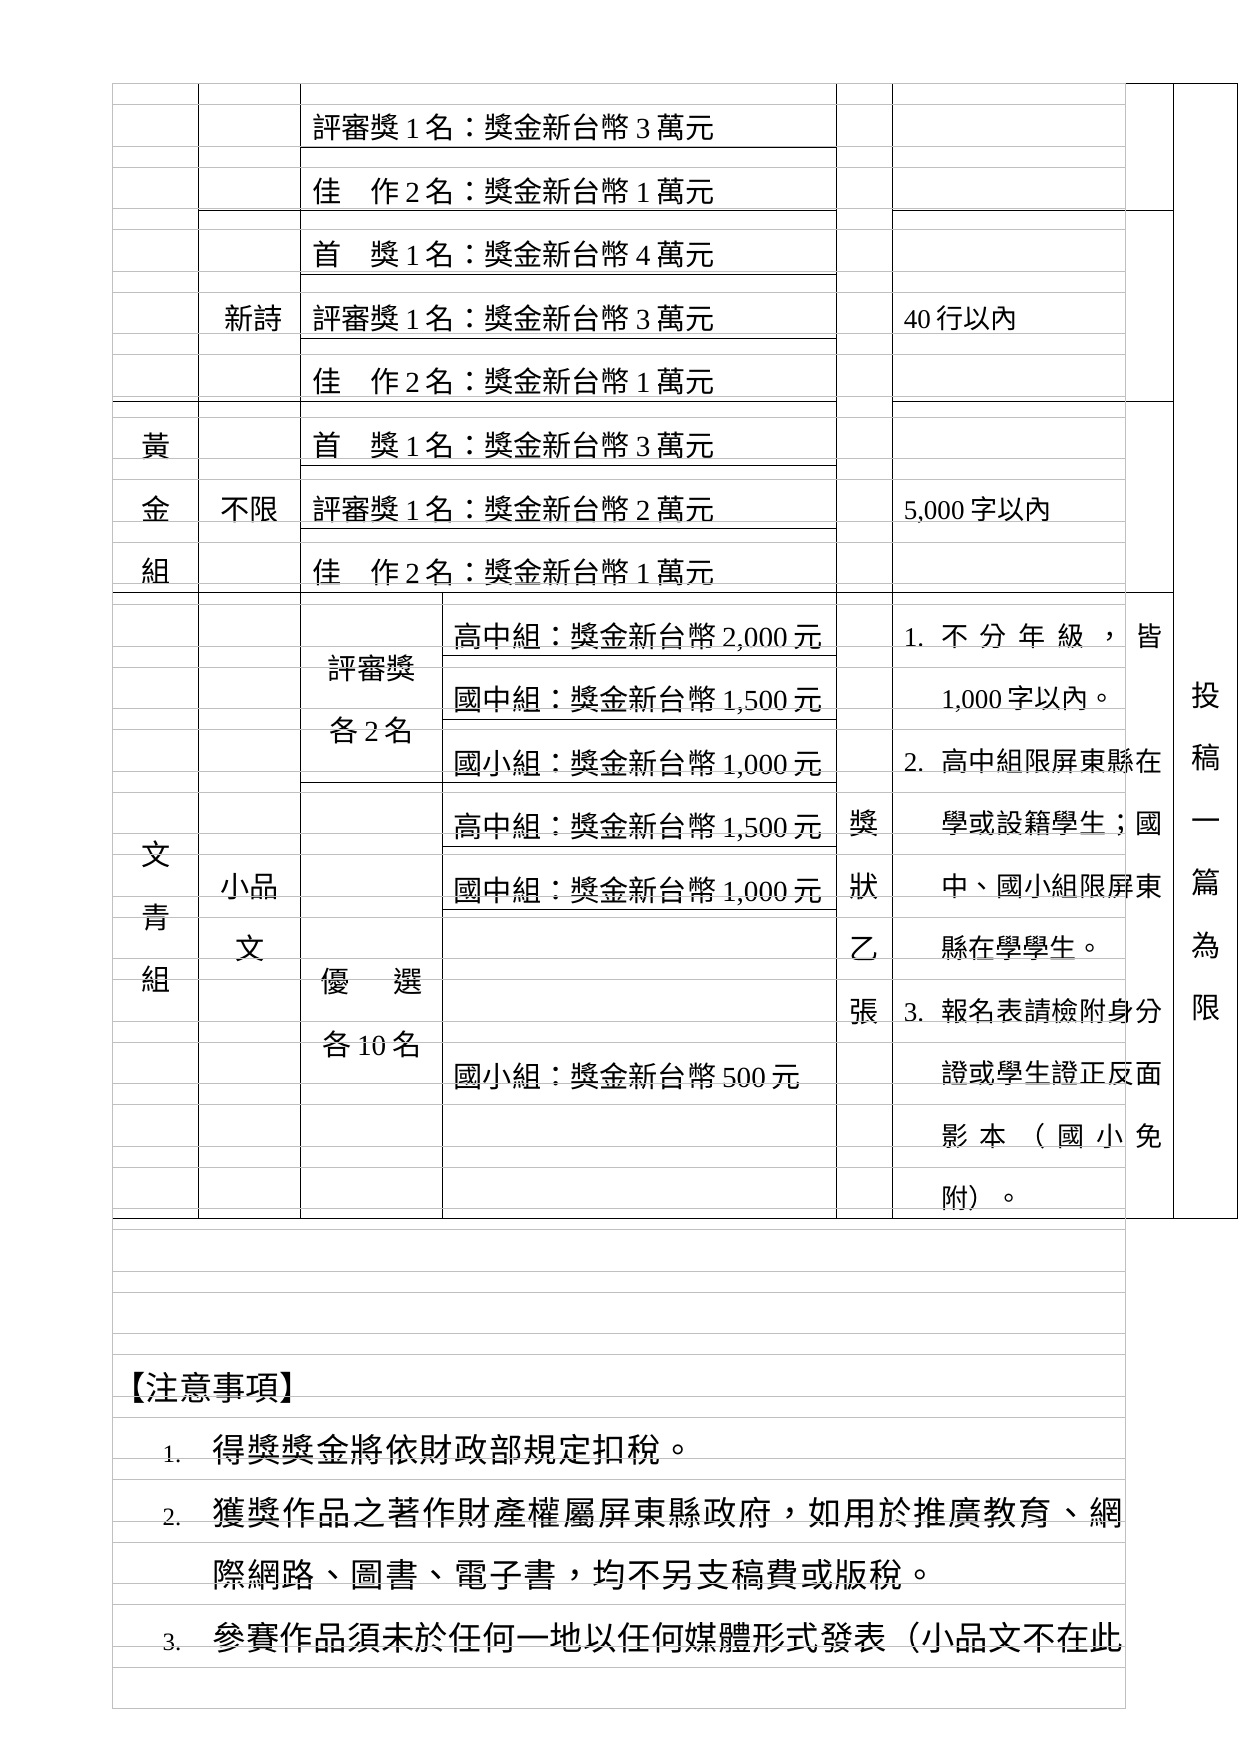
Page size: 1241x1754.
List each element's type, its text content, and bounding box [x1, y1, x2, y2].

table_cell 評審獎 各2名 [301, 668, 442, 708]
table_cell 評審獎 各2名 [301, 730, 442, 771]
table_cell 佳 作2名：獎金新台幣1萬元 [301, 355, 836, 396]
table_cell 評審獎 各2名 [301, 593, 442, 604]
table_cell 評審獎 各2名 [301, 709, 442, 729]
table_cell 國小組：獎金新台幣500元 [443, 959, 836, 979]
table_cell 小品文 [199, 855, 300, 896]
table_cell [199, 459, 300, 479]
table_cell 評審獎 各2名 [301, 772, 442, 782]
table_cell [199, 402, 300, 417]
table_cell [837, 105, 892, 146]
table_cell 不分年級，皆1,000字以內。 高中組限屏東縣在學或設籍學生；國中、國小組限屏東縣在學學生。 報名表請檢附身分證或學生證正反面影本（國小免附）。 [893, 980, 1125, 1021]
table_cell 國中組：獎金新台幣1,500元 [443, 668, 836, 708]
table_cell 小品文 [199, 1022, 300, 1042]
table_cell 不分年級，皆1,000字以內。 高中組限屏東縣在學或設籍學生；國中、國小組限屏東縣在學學生。 報名表請檢附身分證或學生證正反面影本（國小免附）。 [893, 959, 1125, 979]
table_cell 文 青 組 [113, 1105, 198, 1146]
table_cell [199, 522, 300, 542]
table_cell 優 選 各10名 [301, 959, 442, 979]
table_cell 首 獎1名：獎金新台幣3萬元 [301, 418, 836, 458]
table_cell 文 青 組 [113, 668, 198, 708]
table_cell 不分年級，皆1,000字以內。 高中組限屏東縣在學或設籍學生；國中、國小組限屏東縣在學學生。 報名表請檢附身分證或學生證正反面影本（國小免附）。 [893, 593, 1125, 604]
table_cell [199, 543, 300, 583]
table_cell 不分年級，皆1,000字以內。 高中組限屏東縣在學或設籍學生；國中、國小組限屏東縣在學學生。 報名表請檢附身分證或學生證正反面影本（國小免附）。 [893, 1147, 1125, 1167]
table_cell 不分年級，皆1,000字以內。 高中組限屏東縣在學或設籍學生；國中、國小組限屏東縣在學學生。 報名表請檢附身分證或學生證正反面影本（國小免附）。 [893, 730, 1125, 771]
table_cell 5,000字以內 [893, 480, 1125, 521]
table_cell [893, 147, 1125, 167]
table_cell [837, 480, 892, 521]
table_cell 優 選 各10名 [301, 980, 442, 1021]
table_cell 獎狀乙張 [837, 1105, 892, 1146]
table_cell 文 青 組 [113, 855, 198, 896]
table_cell 國中組：獎金新台幣1,000元 [443, 897, 836, 909]
list 參賽作品須未於任何一地以任何媒體形式發表（小品文不在此限）、出版或獲獎。翻譯作品不予受理。如係抄襲臨摹他人或有妨害他人著作權者，除自負其法律責任外，即取消獲獎資格；如已發給獎金、獎牌，並予追回。參賽作品請勿重複投稿。 [162, 1647, 1125, 1656]
table_cell 不限 [199, 480, 300, 521]
table_cell [301, 275, 836, 292]
table_cell [837, 209, 892, 229]
table_cell [301, 459, 836, 464]
table_cell 國小組：獎金新台幣500元 [443, 1043, 836, 1083]
table_cell 小品文 [199, 1168, 300, 1208]
table_cell 首 獎1名：獎金新台幣4萬元 [301, 230, 836, 271]
table_cell 文 青 組 [113, 834, 198, 854]
table_cell [301, 584, 836, 592]
table_cell 小品文 [244, 942, 255, 951]
table_cell 優 選 各10名 [301, 897, 442, 917]
table_cell [199, 584, 300, 592]
table_cell [199, 230, 300, 271]
table_cell 小品文 [199, 1209, 300, 1218]
table_cell [113, 147, 198, 167]
list 得獎獎金將依財政部規定扣稅。 [162, 1418, 1125, 1458]
table_cell [301, 466, 836, 479]
table_cell 小品文 [199, 1043, 300, 1083]
table_cell 不分年級，皆1,000字以內。 高中組限屏東縣在學或設籍學生；國中、國小組限屏東縣在學學生。 報名表請檢附身分證或學生證正反面影本（國小免附）。 [893, 855, 1125, 896]
table_cell [893, 522, 1125, 542]
table_cell [199, 355, 300, 396]
table_cell 不分年級，皆1,000字以內。 高中組限屏東縣在學或設籍學生；國中、國小組限屏東縣在學學生。 報名表請檢附身分證或學生證正反面影本（國小免附）。 [893, 918, 1125, 958]
table_cell 獎狀乙張 [837, 1168, 892, 1208]
table_cell 獎狀乙張 [837, 959, 892, 979]
table_cell [113, 230, 198, 271]
table_cell 不分年級，皆1,000字以內。 高中組限屏東縣在學或設籍學生；國中、國小組限屏東縣在學學生。 報名表請檢附身分證或學生證正反面影本（國小免附）。 [893, 1043, 1125, 1083]
table_cell [893, 84, 1125, 104]
table_cell [113, 355, 198, 396]
table_cell 國中組：獎金新台幣1,500元 [443, 709, 836, 719]
table_cell 不分年級，皆1,000字以內。 高中組限屏東縣在學或設籍學生；國中、國小組限屏東縣在學學生。 報名表請檢附身分證或學生證正反面影本（國小免附）。 [893, 668, 1125, 708]
table_cell 小品文 [199, 1084, 300, 1104]
table_cell 優 選 各10名 [301, 834, 442, 854]
table_cell [837, 355, 892, 396]
table_cell 優 選 各10名 [301, 1209, 442, 1218]
table_cell 國小組：獎金新台幣500元 [443, 1084, 836, 1104]
table_cell 優 選 各10名 [301, 1043, 442, 1083]
table_cell 文 青 組 [113, 1084, 198, 1104]
table_cell 獎狀乙張 [837, 793, 892, 833]
table_cell [113, 334, 198, 354]
table_cell [199, 397, 300, 401]
text 【注意事項】 [113, 1355, 1125, 1396]
table_cell [1126, 402, 1173, 592]
table_cell [199, 84, 300, 104]
table_cell [199, 418, 300, 458]
table_cell 國小組：獎金新台幣500元 [443, 1105, 836, 1146]
table_cell 獎狀乙張 [837, 605, 892, 646]
table_cell [199, 211, 300, 229]
table_cell 獎狀乙張 [837, 1043, 892, 1083]
table_cell [893, 402, 1125, 417]
table_cell [837, 84, 892, 104]
table_cell 獎狀乙張 [837, 730, 892, 771]
table_cell [837, 334, 892, 354]
table_cell [837, 543, 892, 583]
table_cell 不分年級，皆1,000字以內。 高中組限屏東縣在學或設籍學生；國中、國小組限屏東縣在學學生。 報名表請檢附身分證或學生證正反面影本（國小免附）。 [893, 605, 1125, 646]
list 得獎獎金將依財政部規定扣稅。 [162, 1459, 1125, 1469]
table_cell 投稿一 篇 為 限 [1174, 84, 1237, 1218]
table_cell 文 青 組 [113, 1043, 198, 1083]
list 獲獎作品之著作財產權屬屏東縣政府，如用於推廣教育、網際網路、圖書、電子書，均不另支稿費或版稅。 [162, 1522, 1125, 1542]
table_cell [837, 293, 892, 333]
table_cell 文 青 組 [113, 593, 198, 604]
table_cell [113, 293, 198, 333]
table_cell 優 選 各10名 [301, 1084, 442, 1104]
table_cell [113, 105, 198, 146]
table_cell 獎狀乙張 [837, 855, 892, 896]
table_cell [301, 84, 836, 104]
table_cell [199, 334, 300, 354]
table_cell [837, 230, 892, 271]
table_cell [893, 459, 1125, 479]
table_cell [1126, 211, 1173, 401]
table_cell [837, 584, 892, 592]
table_cell 不分年級，皆1,000字以內。 高中組限屏東縣在學或設籍學生；國中、國小組限屏東縣在學學生。 報名表請檢附身分證或學生證正反面影本（國小免附）。 [893, 1022, 1125, 1042]
table_cell [837, 418, 892, 458]
table_cell 不分年級，皆1,000字以內。 高中組限屏東縣在學或設籍學生；國中、國小組限屏東縣在學學生。 報名表請檢附身分證或學生證正反面影本（國小免附）。 [893, 897, 1125, 917]
table_cell 不分年級，皆1,000字以內。 高中組限屏東縣在學或設籍學生；國中、國小組限屏東縣在學學生。 報名表請檢附身分證或學生證正反面影本（國小免附）。 [893, 834, 1125, 854]
table_cell [199, 168, 300, 208]
table_cell 國小組：獎金新台幣1,000元 [443, 720, 836, 729]
list 參賽作品須未於任何一地以任何媒體形式發表（小品文不在此限）、出版或獲獎。翻譯作品不予受理。如係抄襲臨摹他人或有妨害他人著作權者，除自負其法律責任外，即取消獲獎資格；如已發給獎金、獎牌，並予追回。參賽作品請勿重複投稿。 [162, 1605, 1125, 1646]
table_cell [893, 211, 1125, 229]
table_cell 小品文 [199, 605, 300, 646]
table_cell 文 青 組 [113, 647, 198, 667]
table_cell [837, 522, 892, 542]
list 獲獎作品之著作財產權屬屏東縣政府，如用於推廣教育、網際網路、圖書、電子書，均不另支稿費或版稅。 [162, 1584, 1125, 1594]
table_cell 優 選 各10名 [301, 1105, 442, 1146]
table_cell 獎狀乙張 [837, 980, 892, 1021]
table_cell 佳 作2名：獎金新台幣1萬元 [301, 168, 836, 208]
list 獲獎作品之著作財產權屬屏東縣政府，如用於推廣教育、網際網路、圖書、電子書，均不另支稿費或版稅。 [162, 1480, 1125, 1521]
table_cell [301, 211, 836, 229]
table_cell 小品文 [199, 897, 300, 917]
table_cell 小品文 [199, 980, 300, 1021]
table_cell 國小組：獎金新台幣500元 [443, 980, 836, 1021]
table_cell 文 青 組 [113, 605, 198, 646]
table_cell 小品文 [199, 730, 300, 771]
table_cell [443, 647, 836, 655]
table_cell 小品文 [199, 918, 300, 958]
table_cell 國小組：獎金新台幣500元 [443, 1168, 836, 1208]
table_cell [301, 339, 836, 354]
table_cell [893, 584, 1125, 592]
table_cell [893, 397, 1125, 401]
table_cell 獎狀乙張 [837, 709, 892, 729]
table_cell [113, 84, 198, 104]
table_cell [301, 522, 836, 528]
list 獲獎作品之著作財產權屬屏東縣政府，如用於推廣教育、網際網路、圖書、電子書，均不另支稿費或版稅。 [162, 1469, 1125, 1479]
table_cell 獎狀乙張 [837, 772, 892, 792]
table_cell 優 選 各10名 [301, 783, 442, 792]
table_cell 小品文 [199, 793, 300, 833]
table_cell 國小組：獎金新台幣500元 [443, 1022, 836, 1042]
table_cell 獎狀乙張 [837, 1147, 892, 1167]
table_cell 不分年級，皆1,000字以內。 高中組限屏東縣在學或設籍學生；國中、國小組限屏東縣在學學生。 報名表請檢附身分證或學生證正反面影本（國小免附）。 [893, 1209, 1125, 1218]
table_cell 優 選 各10名 [301, 1147, 442, 1167]
table_cell 文 青 組 [113, 1022, 198, 1042]
table_cell 國中組：獎金新台幣1,500元 [443, 656, 836, 667]
table_cell 評審獎 各2名 [301, 605, 442, 646]
table_cell 高中組：獎金新台幣2,000元 [443, 605, 836, 646]
table_cell [893, 105, 1125, 146]
table_cell [837, 272, 892, 292]
table_cell 不分年級，皆1,000字以內。 高中組限屏東縣在學或設籍學生；國中、國小組限屏東縣在學學生。 報名表請檢附身分證或學生證正反面影本（國小免附）。 [893, 1084, 1125, 1104]
list 參賽作品須未於任何一地以任何媒體形式發表（小品文不在此限）、出版或獲獎。翻譯作品不予受理。如係抄襲臨摹他人或有妨害他人著作權者，除自負其法律責任外，即取消獲獎資格；如已發給獎金、獎牌，並予追回。參賽作品請勿重複投稿。 [162, 1594, 1125, 1604]
table_cell 獎狀乙張 [837, 834, 892, 854]
table_cell 文 青 組 [113, 793, 198, 833]
table_cell [893, 355, 1125, 396]
table_cell [301, 397, 836, 401]
table_cell 優 選 各10名 [301, 1022, 442, 1042]
table_cell [893, 168, 1125, 208]
table_cell 不分年級，皆1,000字以內。 高中組限屏東縣在學或設籍學生；國中、國小組限屏東縣在學學生。 報名表請檢附身分證或學生證正反面影本（國小免附）。 [1126, 593, 1173, 1218]
table_cell 小品文 [199, 593, 300, 604]
table_cell [837, 147, 892, 167]
table_cell 國小組：獎金新台幣1,000元 [443, 772, 836, 782]
table_cell 小品文 [199, 772, 300, 792]
table_cell [113, 584, 198, 592]
table_cell 獎狀乙張 [837, 918, 892, 958]
table_cell 優 選 各10名 [301, 855, 442, 896]
table_cell 國中組：獎金新台幣1,000元 [458, 880, 478, 896]
table_cell [837, 397, 892, 417]
table_cell [113, 522, 198, 542]
table_cell 小品文 [199, 709, 300, 729]
table_cell 不分年級，皆1,000字以內。 高中組限屏東縣在學或設籍學生；國中、國小組限屏東縣在學學生。 報名表請檢附身分證或學生證正反面影本（國小免附）。 [893, 1105, 1125, 1146]
table_cell 評審獎1名：獎金新台幣3萬元 [301, 105, 836, 146]
table_cell 獎狀乙張 [837, 897, 892, 917]
table_cell 優 選 各10名 [301, 918, 442, 958]
table_cell [893, 418, 1125, 458]
table_cell 新詩 [199, 293, 300, 333]
table_cell [837, 459, 892, 479]
table_cell 文 青 組 [113, 730, 198, 771]
text [113, 1397, 1125, 1406]
table_cell 文 青 組 [113, 980, 198, 1021]
table_cell [113, 272, 198, 292]
table_cell 不分年級，皆1,000字以內。 高中組限屏東縣在學或設籍學生；國中、國小組限屏東縣在學學生。 報名表請檢附身分證或學生證正反面影本（國小免附）。 [893, 1168, 1125, 1208]
table_cell [443, 593, 836, 604]
table_cell 小品文 [199, 1147, 300, 1167]
table_cell 小品文 [199, 668, 300, 708]
table_cell 高中組：獎金新台幣1,500元 [443, 793, 836, 833]
table_cell 優 選 各10名 [301, 793, 442, 833]
text [113, 1344, 1125, 1354]
table_cell [301, 148, 836, 167]
table_cell 佳 作2名：獎金新台幣1萬元 [301, 543, 836, 583]
table_cell [199, 147, 300, 167]
table_cell 文 青 組 [113, 897, 198, 917]
table_cell 文 青 組 [113, 1168, 198, 1208]
table_cell 不分年級，皆1,000字以內。 高中組限屏東縣在學或設籍學生；國中、國小組限屏東縣在學學生。 報名表請檢附身分證或學生證正反面影本（國小免附）。 [893, 793, 1125, 833]
table_cell 優 選 各10名 [301, 1168, 442, 1208]
table_cell 獎狀乙張 [837, 593, 892, 604]
table_cell 獎狀乙張 [837, 1022, 892, 1042]
table_cell 國小組：獎金新台幣1,000元 [458, 753, 478, 771]
table_cell 文 青 組 [113, 709, 198, 729]
table_cell 40行以內 [893, 293, 1125, 333]
table_cell 文 青 組 [113, 772, 198, 792]
table_cell [113, 402, 198, 417]
table_cell 國小組：獎金新台幣1,000元 [443, 730, 836, 771]
table_cell [301, 402, 836, 417]
table_cell 評審獎 各2名 [301, 647, 442, 667]
table_cell 高中組：獎金新台幣1,500元 [443, 834, 836, 846]
table_cell [199, 105, 300, 146]
table_cell [893, 272, 1125, 292]
table_cell [199, 272, 300, 292]
table_cell 小品文 [199, 834, 300, 854]
table_cell 不分年級，皆1,000字以內。 高中組限屏東縣在學或設籍學生；國中、國小組限屏東縣在學學生。 報名表請檢附身分證或學生證正反面影本（國小免附）。 [893, 647, 1125, 667]
table_cell [113, 168, 198, 208]
table_cell 不分年級，皆1,000字以內。 高中組限屏東縣在學或設籍學生；國中、國小組限屏東縣在學學生。 報名表請檢附身分證或學生證正反面影本（國小免附）。 [893, 709, 1125, 729]
table_cell 獎狀乙張 [837, 647, 892, 667]
table_cell [893, 230, 1125, 271]
table_cell [893, 334, 1125, 354]
table_cell 文 青 組 [113, 1147, 198, 1167]
table_cell [301, 529, 836, 542]
table_cell 金 [113, 480, 198, 521]
table_cell 文 青 組 [113, 918, 198, 958]
table_cell 不分年級，皆1,000字以內。 高中組限屏東縣在學或設籍學生；國中、國小組限屏東縣在學學生。 報名表請檢附身分證或學生證正反面影本（國小免附）。 [893, 772, 1125, 792]
table_cell [113, 397, 198, 401]
table_cell 獎狀乙張 [837, 1209, 892, 1218]
table_cell 文 青 組 [113, 959, 198, 979]
table_cell 評審獎1名：獎金新台幣3萬元 [301, 293, 836, 333]
table_cell [113, 209, 198, 229]
table_cell 黃 [113, 418, 198, 458]
table_cell 國小組：獎金新台幣500元 [443, 1147, 836, 1167]
table_cell [893, 543, 1125, 583]
table_cell 國中組：獎金新台幣1,000元 [443, 847, 836, 854]
table_cell 國小組：獎金新台幣500元 [443, 910, 836, 917]
table_cell 小品文 [199, 959, 300, 979]
table_cell 獎狀乙張 [837, 668, 892, 708]
table_cell [837, 168, 892, 208]
table_cell [113, 459, 198, 479]
table_cell 小品文 [199, 1105, 300, 1146]
list 得獎獎金將依財政部規定扣稅。 [162, 1406, 1125, 1417]
table_cell 國小組：獎金新台幣500元 [443, 918, 836, 958]
table_cell 評審獎1名：獎金新台幣2萬元 [301, 480, 836, 521]
table_cell 國中組：獎金新台幣1,500元 [458, 689, 478, 708]
table_cell 組 [113, 543, 198, 583]
table_cell [1126, 84, 1173, 210]
table_cell 高中組：獎金新台幣1,500元 [443, 783, 836, 792]
table_cell 獎狀乙張 [837, 1084, 892, 1104]
table_cell 國中組：獎金新台幣1,000元 [443, 855, 836, 896]
table_cell 小品文 [199, 647, 300, 667]
table_cell 國小組：獎金新台幣500元 [458, 1066, 478, 1083]
table_cell 國小組：獎金新台幣500元 [443, 1209, 836, 1218]
list 獲獎作品之著作財產權屬屏東縣政府，如用於推廣教育、網際網路、圖書、電子書，均不另支稿費或版稅。 [162, 1543, 1125, 1583]
table_cell 文 青 組 [113, 1209, 198, 1218]
